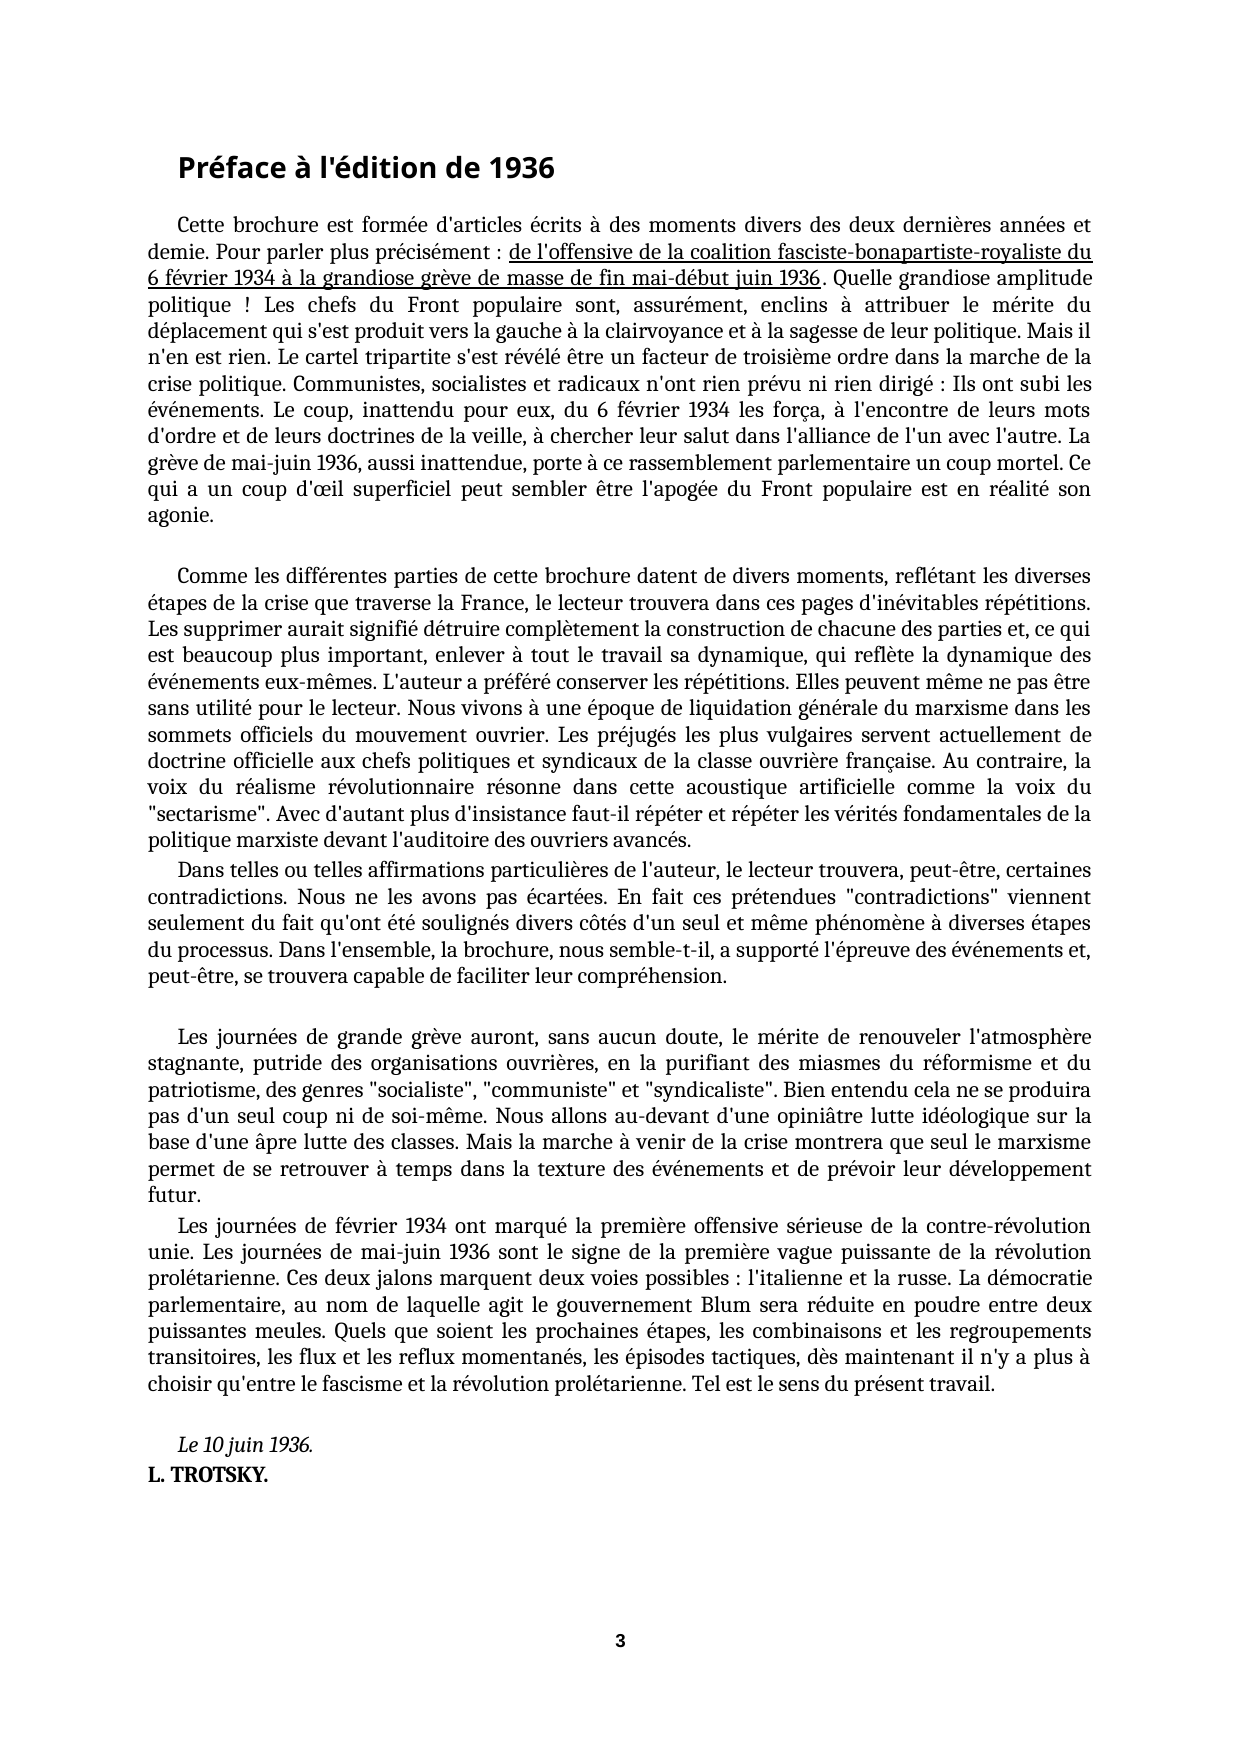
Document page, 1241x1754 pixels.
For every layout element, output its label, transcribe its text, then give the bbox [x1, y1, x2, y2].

text Le 10 juin 1936. [148, 1432, 1093, 1458]
text Comme les différentes parties de cette brochure datent de divers moments, reflétant les diverses étapes de la crise que traverse la France, le lecteur trouvera dans ces pages d'inévitables répétitions. Les supprimer aurait signifié détruire complètement la construction de chacune des parties et, ce qui est beaucoup plus important, enlever à tout le travail sa dynamique, qui reflète la dynamique des événements eux-mêmes. L'auteur a préféré conserver les répétitions. Elles peuvent même ne pas être sans utilité pour le lecteur. Nous vivons à une époque de liquidation générale du marxisme dans les sommets officiels du mouvement ouvrier. Les préjugés les plus vulgaires servent actuellement de doctrine officielle aux chefs politiques et syndicaux de la classe ouvrière française. Au contraire, la voix du réalisme révolutionnaire résonne dans cette acoustique artificielle comme la voix du "sectarisme". Avec d'autant plus d'insistance faut-il répéter et répéter les vérités fondamentales de la politique marxiste devant l'auditoire des ouvriers avancés. [148, 563, 1093, 853]
subtitle Préface à l'édition de 1936 [148, 148, 1093, 187]
text Les journées de grande grève auront, sans aucun doute, le mérite de renouveler l'atmosphère stagnante, putride des organisations ouvrières, en la purifiant des miasmes du réformisme et du patriotisme, des genres "socialiste", "communiste" et "syndicaliste". Bien entendu cela ne se produira pas d'un seul coup ni de soi-même. Nous allons au-devant d'une opiniâtre lutte idéologique sur la base d'une âpre lutte des classes. Mais la marche à venir de la crise montrera que seul le marxisme permet de se retrouver à temps dans la texture des événements et de prévoir leur développement futur. [148, 1024, 1093, 1208]
text Les journées de février 1934 ont marqué la première offensive sérieuse de la contre-révolution unie. Les journées de mai-juin 1936 sont le signe de la première vague puissante de la révolution prolétarienne. Ces deux jalons marquent deux voies possibles : l'italienne et la russe. La démocratie parlementaire, au nom de laquelle agit le gouvernement Blum sera réduite en poudre entre deux puissantes meules. Quels que soient les prochaines étapes, les combinaisons et les regroupements transitoires, les flux et les reflux momentanés, les épisodes tactiques, dès maintenant il n'y a plus à choisir qu'entre le fascisme et la révolution prolétarienne. Tel est le sens du présent travail. [148, 1212, 1093, 1397]
text Cette brochure est formée d'articles écrits à des moments divers des deux dernières années et demie. Pour parler plus précisément : de l'offensive de la coalition fasciste-bonapartiste-royaliste du 6 février 1934 à la grandiose grève de masse de fin mai-début juin 1936. Quelle grandiose amplitude politique ! Les chefs du Front populaire sont, assurément, enclins à attribuer le mérite du déplacement qui s'est produit vers la gauche à la clairvoyance et à la sagesse de leur politique. Mais il n'en est rien. Le cartel tripartite s'est révélé être un facteur de troisième ordre dans la marche de la crise politique. Communistes, socialistes et radicaux n'ont rien prévu ni rien dirigé : Ils ont subi les événements. Le coup, inattendu pour eux, du 6 février 1934 les força, à l'encontre de leurs mots d'ordre et de leurs doctrines de la veille, à chercher leur salut dans l'alliance de l'un avec l'autre. La grève de mai-juin 1936, aussi inattendue, porte à ce rassemblement parlementaire un coup mortel. Ce qui a un coup d'œil superficiel peut sembler être l'apogée du Front populaire est en réalité son agonie. [148, 212, 1093, 528]
text Dans telles ou telles affirmations particulières de l'auteur, le lecteur trouvera, peut-être, certaines contradictions. Nous ne les avons pas écartées. En fait ces prétendues "contradictions" viennent seulement du fait qu'ont été soulignés divers côtés d'un seul et même phénomène à diverses étapes du processus. Dans l'ensemble, la brochure, nous semble-t-il, a supporté l'épreuve des événements et, peut-être, se trouvera capable de faciliter leur compréhension. [148, 857, 1093, 989]
text L. TROTSKY. [148, 1462, 1093, 1488]
